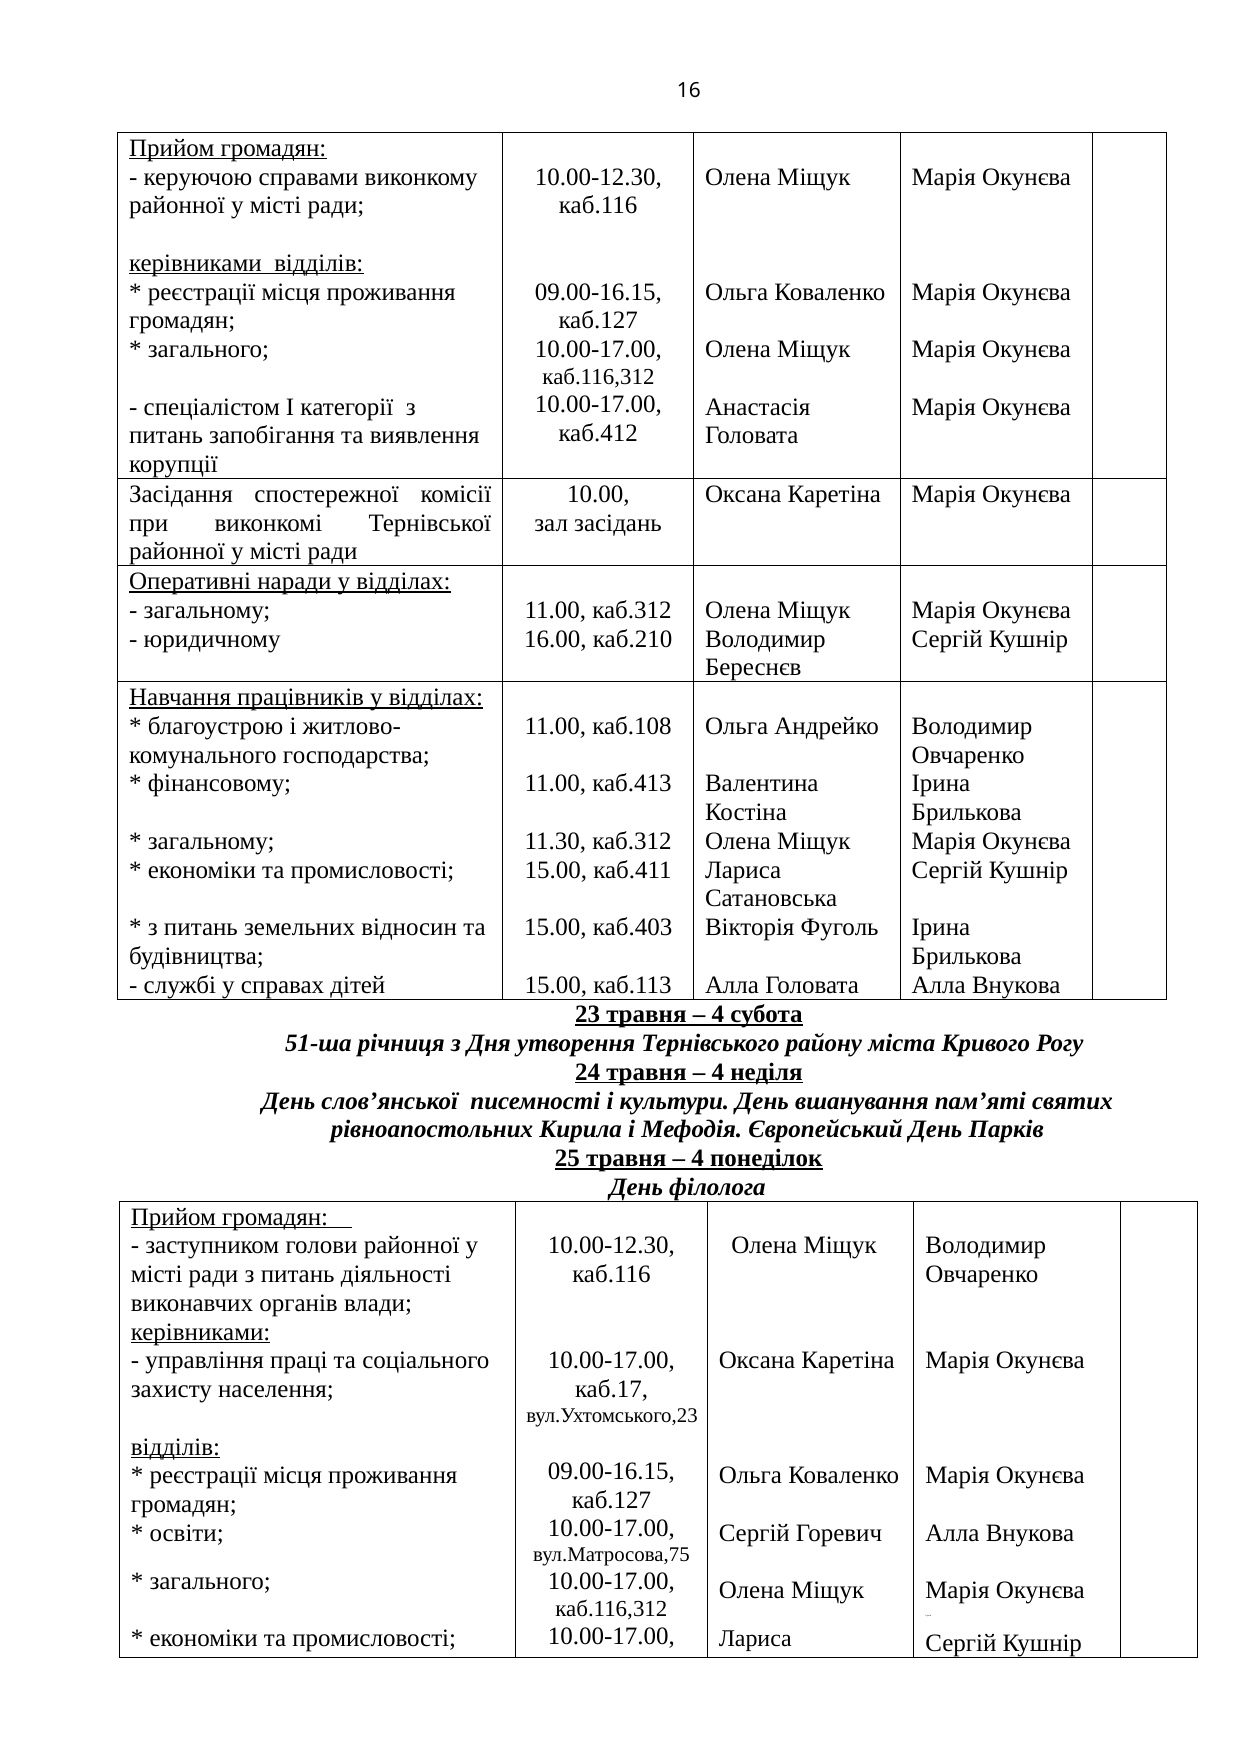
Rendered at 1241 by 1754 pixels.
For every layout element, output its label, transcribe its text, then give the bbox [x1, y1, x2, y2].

table_header 10.00-12.30, каб.116 10.00-17.00, каб.17, вул.Ухтомського,23 09.00-16.15, каб.127 10.00-17.00, вул.Матросова,75 10.00-17.00, каб.116,312 10.00-17.00, [516, 1202, 707, 1657]
table_header Олена Міщук Оксана Каретіна Ольга Коваленко Сергій Горевич Олена Міщук Лариса [708, 1202, 913, 1657]
table_header Прийом громадян: - заступником голови районної у місті ради з питань діяльності виконавчих органів влади; керівниками: - управління праці та соціального захисту населення; відділів: * реєстрації місця проживання громадян; * освіти; * загального; * економіки та промисловості; [120, 1202, 515, 1657]
table_cell Оксана Каретіна [694, 479, 900, 565]
text 24 травня – 4 неділя [177, 1057, 1200, 1086]
table_cell 11.00, каб.108 11.00, каб.413 11.30, каб.312 15.00, каб.411 15.00, каб.403 15.00, каб.113 [503, 682, 693, 998]
text День філолога [177, 1172, 1200, 1201]
table_header [1121, 1202, 1197, 1657]
table_cell Навчання працівників у відділах: * благоустрою і житлово-комунального господарства; * фінансовому; * загальному; * економіки та промисловості; * з питань земельних відносин та будівництва; - службі у справах дітей [118, 682, 502, 998]
table_header Прийом громадян: - керуючою справами виконкому районної у місті ради; керівниками відділів: * реєстрації місця проживання громадян; * загального; - спеціалістом І категорії з питань запобігання та виявлення корупції [118, 133, 502, 478]
text День слов’янської писемності і культури. День вшанування пам’яті святих рівноапостольних Кирила і Мефодія. Європейський День Парків [177, 1086, 1200, 1143]
table_cell 11.00, каб.312 16.00, каб.210 [503, 566, 693, 681]
table_cell [1093, 682, 1166, 998]
table_header 10.00-12.30, каб.116 09.00-16.15, каб.127 10.00-17.00, каб.116,312 10.00-17.00, каб.412 [503, 133, 693, 478]
table_header Олена Міщук Ольга Коваленко Олена Міщук Анастасія Головата [694, 133, 900, 478]
table_cell Засідання спостережної комісії при виконкомі Тернівської районної у місті ради [118, 479, 502, 565]
table_header [1093, 133, 1166, 478]
table_cell Марія Окунєва Сергій Кушнір [901, 566, 1092, 681]
table_cell [1093, 566, 1166, 681]
table_cell Олена Міщук Володимир Береснєв [694, 566, 900, 681]
table_cell Володимир Овчаренко Ірина Брилькова Марія Окунєва Сергій Кушнір Ірина Брилькова Алла Внукова [901, 682, 1092, 998]
table_cell Оперативні наради у відділах: - загальному; - юридичному [118, 566, 502, 681]
table_header Володимир Овчаренко Марія Окунєва Марія Окунєва Алла Внукова Марія Окунєва Сергій Сергій Кушнір [914, 1202, 1120, 1657]
table_cell Марія Окунєва [901, 479, 1092, 565]
table_cell Ольга Андрейко Валентина Костіна Олена Міщук Лариса Сатановська Вікторія Фуголь Алла Головата [694, 682, 900, 998]
table_header Марія Окунєва Марія Окунєва Марія Окунєва Марія Окунєва [901, 133, 1092, 478]
table_cell 10.00, зал засідань [503, 479, 693, 565]
text 25 травня – 4 понеділок [177, 1143, 1200, 1172]
text 23 травня – 4 субота [177, 999, 1200, 1028]
table_cell [1093, 479, 1166, 565]
text 51-ша річниця з Дня утворення Тернівського району міста Кривого Рогу [177, 1028, 1200, 1057]
